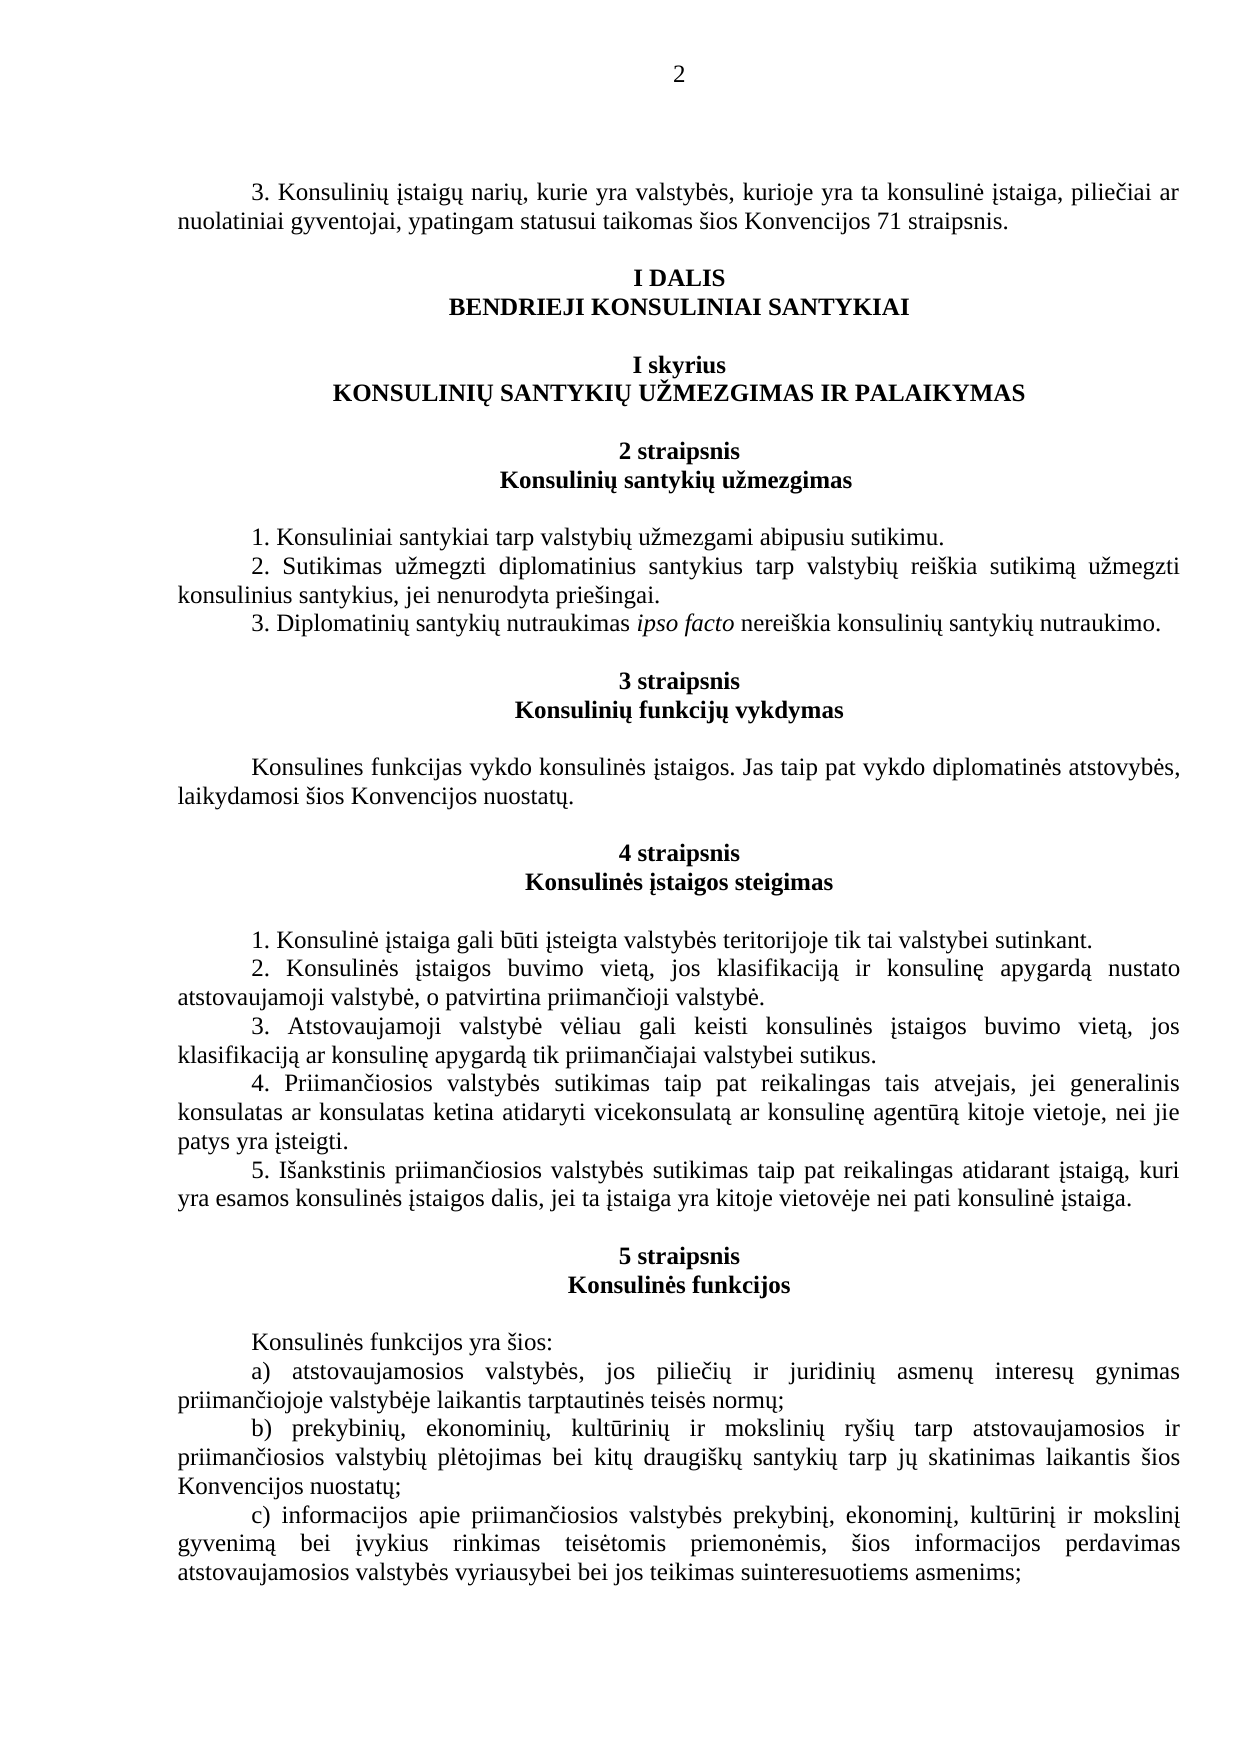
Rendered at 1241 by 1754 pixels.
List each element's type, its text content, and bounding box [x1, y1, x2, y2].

text c) informacijos apie priimančiosios valstybės prekybinį, ekonominį, kultūrinį ir mokslinį gyvenimą bei įvykius rinkimas teisėtomis priemonėmis, šios informacijos perdavimas atstovaujamosios valstybės vyriausybei bei jos teikimas suinteresuotiems asmenims; [177, 1500, 1181, 1586]
text Konsulinės funkcijos [177, 1270, 1181, 1298]
text a) atstovaujamosios valstybės, jos piliečių ir juridinių asmenų interesų gynimas priimančiojoje valstybėje laikantis tarptautinės teisės normų; [177, 1356, 1181, 1413]
text 3. Atstovaujamoji valstybė vėliau gali keisti konsulinės įstaigos buvimo vietą, jos klasifikaciją ar konsulinę apygardą tik priimančiajai valstybei sutikus. [177, 1011, 1181, 1068]
text 2. Konsulinės įstaigos buvimo vietą, jos klasifikaciją ir konsulinę apygardą nustato atstovaujamoji valstybė, o patvirtina priimančioji valstybė. [177, 953, 1181, 1011]
text 2. Sutikimas užmegzti diplomatinius santykius tarp valstybių reiškia sutikimą užmegzti konsulinius santykius, jei nenurodyta priešingai. [177, 551, 1181, 608]
text Konsulinės įstaigos steigimas [177, 867, 1181, 896]
text Konsulinės funkcijos yra šios: [177, 1327, 1181, 1356]
text 1. Konsulinė įstaiga gali būti įsteigta valstybės teritorijoje tik tai valstybei sutinkant. [177, 925, 1181, 953]
text Konsulinių funkcijų vykdymas [177, 695, 1181, 723]
text BENDRIEJI KONSULINIAI SANTYKIAI [177, 292, 1181, 321]
text Konsulinių santykių užmezgimas [177, 465, 1181, 493]
text I DALIS [177, 263, 1181, 292]
text I skyrius [177, 350, 1181, 378]
text 2 straipsnis [177, 436, 1181, 465]
text 3. Konsulinių įstaigų narių, kurie yra valstybės, kurioje yra ta konsulinė įstaiga, piliečiai ar nuolatiniai gyventojai, ypatingam statusui taikomas šios Konvencijos 71 straipsnis. [177, 177, 1181, 235]
text b) prekybinių, ekonominių, kultūrinių ir mokslinių ryšių tarp atstovaujamosios ir priimančiosios valstybių plėtojimas bei kitų draugiškų santykių tarp jų skatinimas laikantis šios Konvencijos nuostatų; [177, 1413, 1181, 1500]
text 1. Konsuliniai santykiai tarp valstybių užmezgami abipusiu sutikimu. [177, 522, 1181, 551]
text Konsulines funkcijas vykdo konsulinės įstaigos. Jas taip pat vykdo diplomatinės atstovybės, laikydamosi šios Konvencijos nuostatų. [177, 752, 1181, 810]
text 5 straipsnis [177, 1241, 1181, 1270]
text 3 straipsnis [177, 666, 1181, 695]
text 3. Diplomatinių santykių nutraukimas ipso facto nereiškia konsulinių santykių nutraukimo. [177, 608, 1181, 637]
text 5. Išankstinis priimančiosios valstybės sutikimas taip pat reikalingas atidarant įstaigą, kuri yra esamos konsulinės įstaigos dalis, jei ta įstaiga yra kitoje vietovėje nei pati konsulinė įstaiga. [177, 1155, 1181, 1212]
text KONSULINIŲ SANTYKIŲ UŽMEZGIMAS IR PALAIKYMAS [177, 378, 1181, 407]
text 4 straipsnis [177, 838, 1181, 867]
text 4. Priimančiosios valstybės sutikimas taip pat reikalingas tais atvejais, jei generalinis konsulatas ar konsulatas ketina atidaryti vicekonsulatą ar konsulinę agentūrą kitoje vietoje, nei jie patys yra įsteigti. [177, 1068, 1181, 1155]
